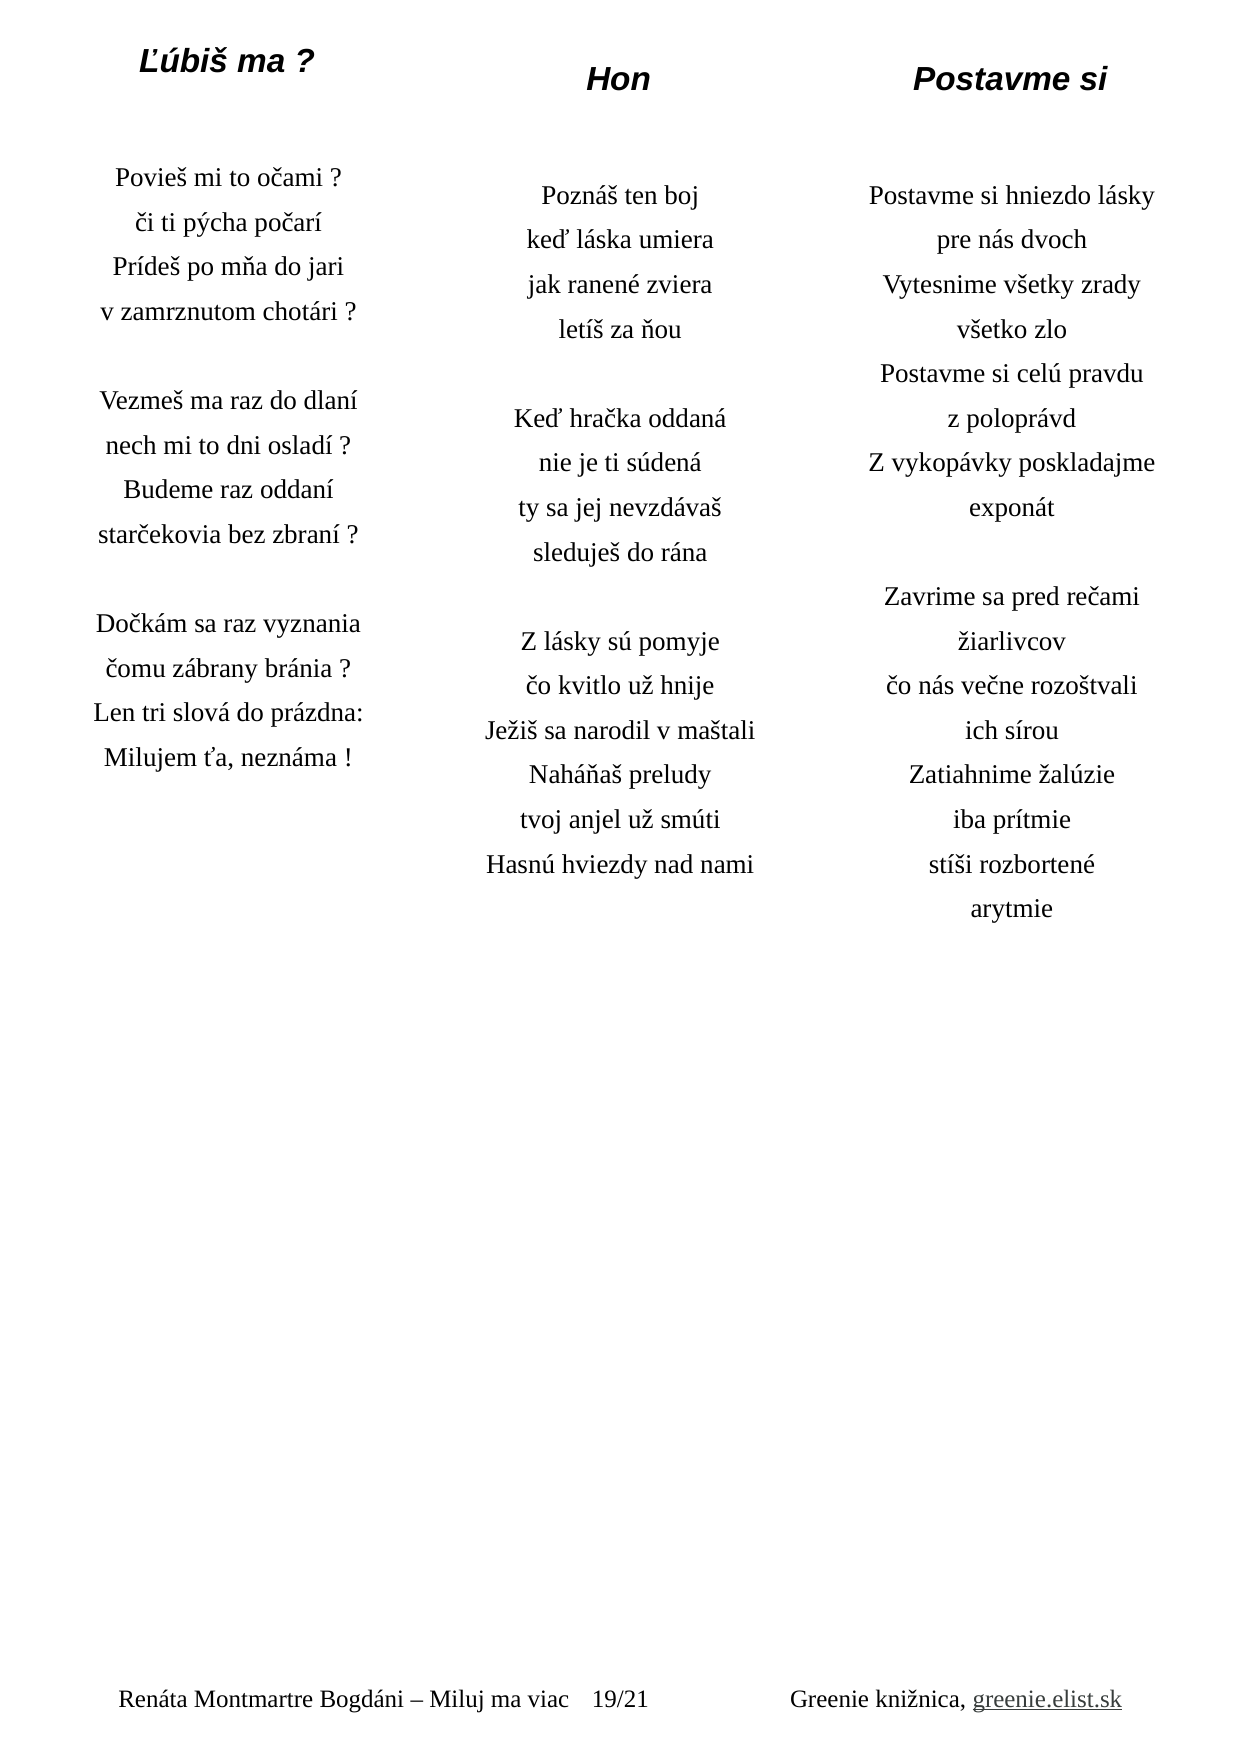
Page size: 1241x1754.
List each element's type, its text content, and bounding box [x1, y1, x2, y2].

text letíš za ňou [433, 313, 807, 344]
text exponát [825, 491, 1199, 522]
text z poloprávd [825, 402, 1199, 433]
text Z vykopávky poskladajme [825, 446, 1199, 478]
text Dočkám sa raz vyznania [41, 607, 415, 638]
text čo kvitlo už hnije [433, 669, 807, 701]
text Prídeš po mňa do jari [41, 250, 415, 282]
subtitle Hon [433, 59, 807, 97]
text iba prítmie [825, 803, 1199, 834]
text Vezmeš ma raz do dlaní [41, 384, 415, 415]
text Povieš mi to očami ? [41, 161, 415, 192]
text nech mi to dni osladí ? [41, 429, 415, 460]
text v zamrznutom chotári ? [41, 295, 415, 326]
text starčekovia bez zbraní ? [41, 518, 415, 549]
text keď láska umiera [433, 223, 807, 255]
text pre nás dvoch [825, 223, 1199, 255]
text Zavrime sa pred rečami [825, 580, 1199, 611]
subtitle Postavme si [825, 59, 1199, 97]
text či ti pýcha počarí [41, 206, 415, 237]
text Postavme si celú pravdu [825, 357, 1199, 388]
text arytmie [825, 892, 1199, 923]
text všetko zlo [825, 313, 1199, 344]
text čo nás večne rozoštvali [825, 669, 1199, 701]
text Naháňaš preludy [433, 758, 807, 790]
text Postavme si hniezdo lásky [825, 179, 1199, 210]
text nie je ti súdená [433, 446, 807, 478]
text jak ranené zviera [433, 268, 807, 299]
text Budeme raz oddaní [41, 473, 415, 504]
text Len tri slová do prázdna: [41, 696, 415, 727]
text tvoj anjel už smúti [433, 803, 807, 834]
text žiarlivcov [825, 625, 1199, 656]
subtitle Ľúbiš ma ? [41, 41, 415, 80]
text Z lásky sú pomyje [433, 625, 807, 656]
text Milujem ťa, neznáma ! [41, 741, 415, 772]
text čomu zábrany bránia ? [41, 652, 415, 683]
text Poznáš ten boj [433, 179, 807, 210]
text Hasnú hviezdy nad nami [433, 848, 807, 879]
text ty sa jej nevzdávaš [433, 491, 807, 522]
text ich sírou [825, 714, 1199, 745]
text sleduješ do rána [433, 536, 807, 567]
text Keď hračka oddaná [433, 402, 807, 433]
text Ježiš sa narodil v maštali [433, 714, 807, 745]
text stíši rozbortené [825, 848, 1199, 879]
text Vytesnime všetky zrady [825, 268, 1199, 299]
text Zatiahnime žalúzie [825, 758, 1199, 790]
